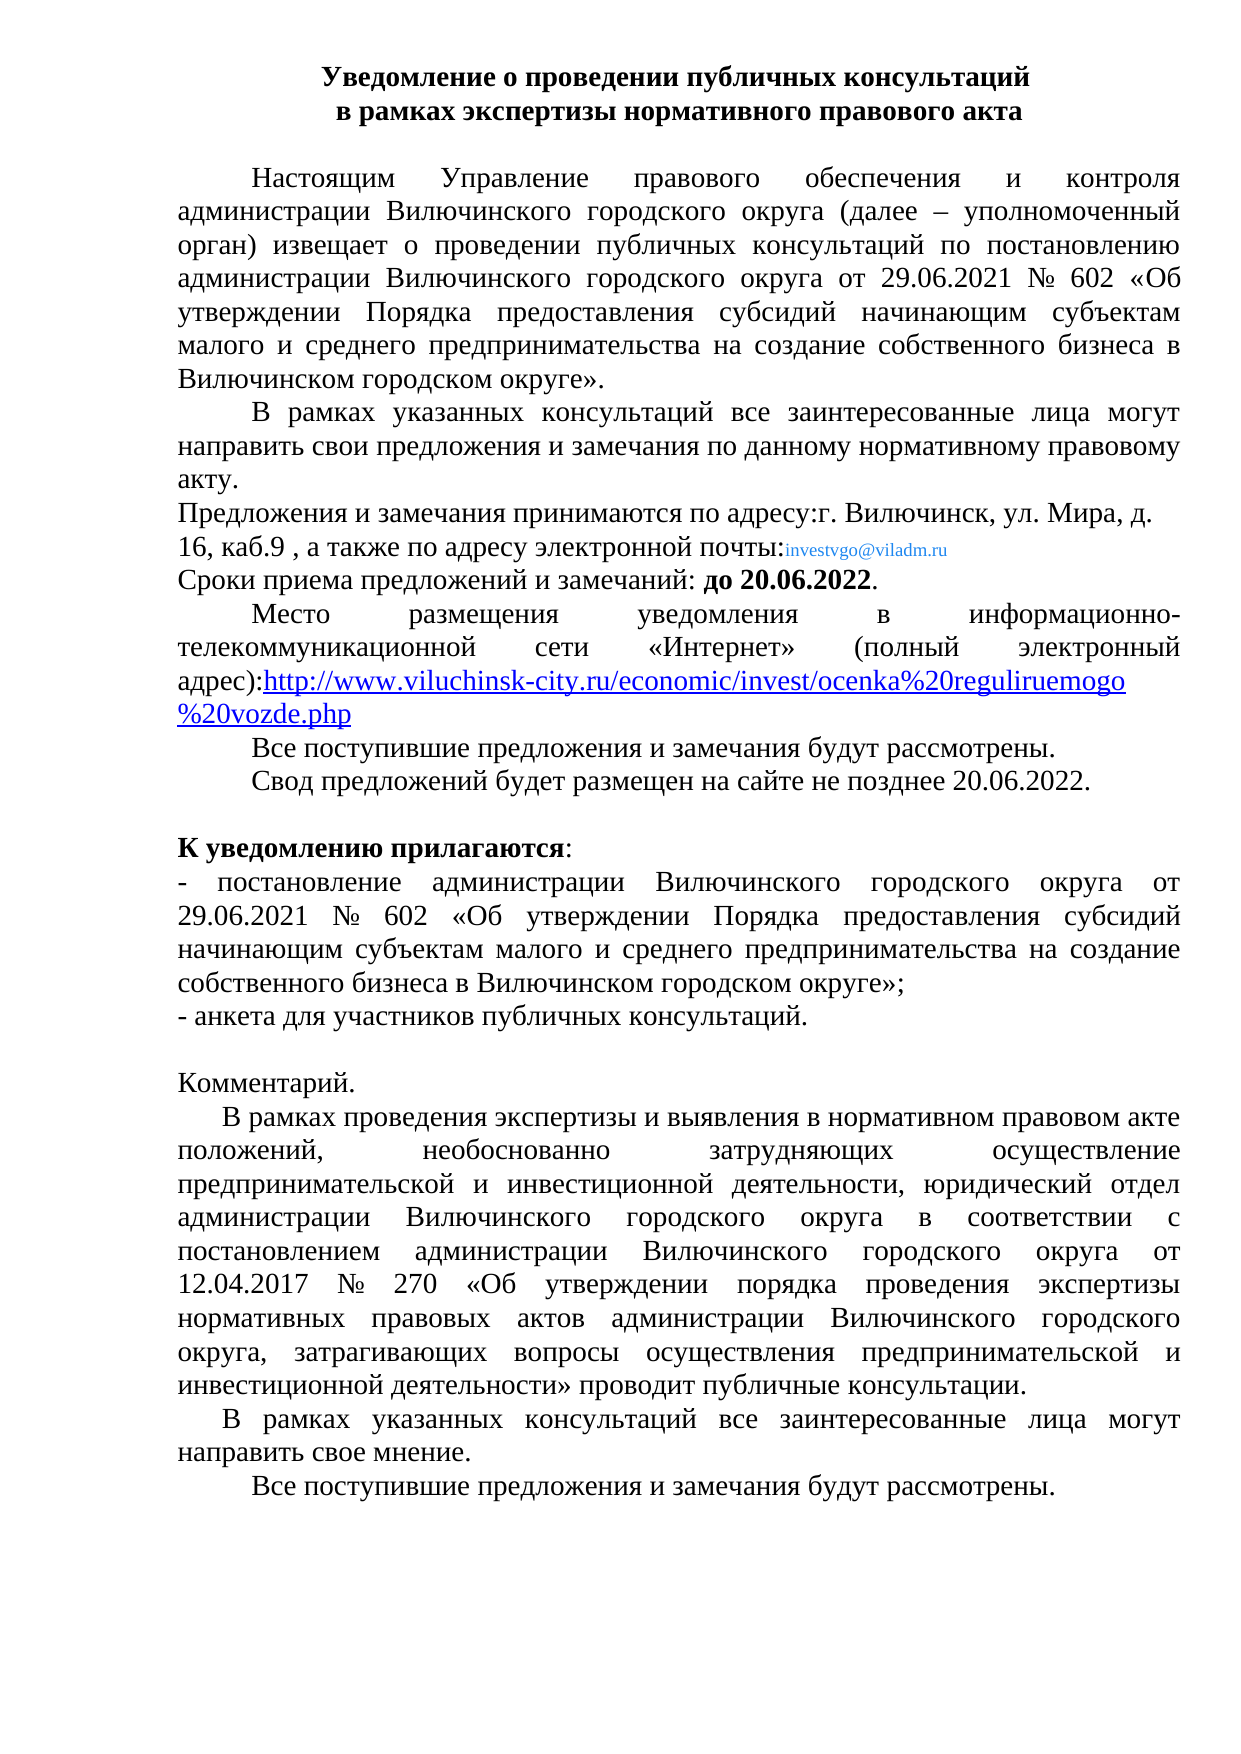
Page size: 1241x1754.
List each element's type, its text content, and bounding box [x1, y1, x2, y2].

text Место размещения уведомления в информационно-телекоммуникационной сети «Интернет» (полный электронный адрес):http://www.viluchinsk-city.ru/economic/invest/ocenka%20reguliruemogo%20vozde.php [177, 596, 1181, 730]
text К уведомлению прилагаются: [177, 831, 1181, 864]
text Предложения и замечания принимаются по адресу:г. Вилючинск, ул. Мира, д. 16, каб.9 , а также по адресу электронной почты:investvgo@viladm.ru [177, 495, 1181, 562]
text В рамках указанных консультаций все заинтересованные лица могут направить свои предложения и замечания по данному нормативному правовому акту. [177, 394, 1181, 495]
text Все поступившие предложения и замечания будут рассмотрены. [177, 1468, 1181, 1501]
text В рамках указанных консультаций все заинтересованные лица могут направить свое мнение. [177, 1401, 1181, 1468]
text - постановление администрации Вилючинского городского округа от 29.06.2021 № 602 «Об утверждении Порядка предоставления субсидий начинающим субъектам малого и среднего предпринимательства на создание собственного бизнеса в Вилючинском городском округе»; [177, 864, 1181, 998]
text В рамках проведения экспертизы и выявления в нормативном правовом акте положений, необоснованно затрудняющих осуществление предпринимательской и инвестиционной деятельности, юридический отдел администрации Вилючинского городского округа в соответствии с постановлением администрации Вилючинского городского округа от 12.04.2017 № 270 «Об утверждении порядка проведения экспертизы нормативных правовых актов администрации Вилючинского городского округа, затрагивающих вопросы осуществления предпринимательской и инвестиционной деятельности» проводит публичные консультации. [177, 1099, 1181, 1401]
text Комментарий. [177, 1065, 1181, 1099]
text Настоящим Управление правового обеспечения и контроля администрации Вилючинского городского округа (далее – уполномоченный орган) извещает о проведении публичных консультаций по постановлению администрации Вилючинского городского округа от 29.06.2021 № 602 «Об утверждении Порядка предоставления субсидий начинающим субъектам малого и среднего предпринимательства на создание собственного бизнеса в Вилючинском городском округе». [177, 160, 1181, 394]
text в рамках экспертизы нормативного правового акта [177, 93, 1181, 126]
text Свод предложений будет размещен на сайте не позднее 20.06.2022. [177, 763, 1181, 797]
text Сроки приема предложений и замечаний: до 20.06.2022. [177, 562, 1181, 596]
text Уведомление о проведении публичных консультаций [177, 59, 1181, 93]
text Все поступившие предложения и замечания будут рассмотрены. [177, 730, 1181, 763]
text - анкета для участников публичных консультаций. [177, 998, 1181, 1032]
